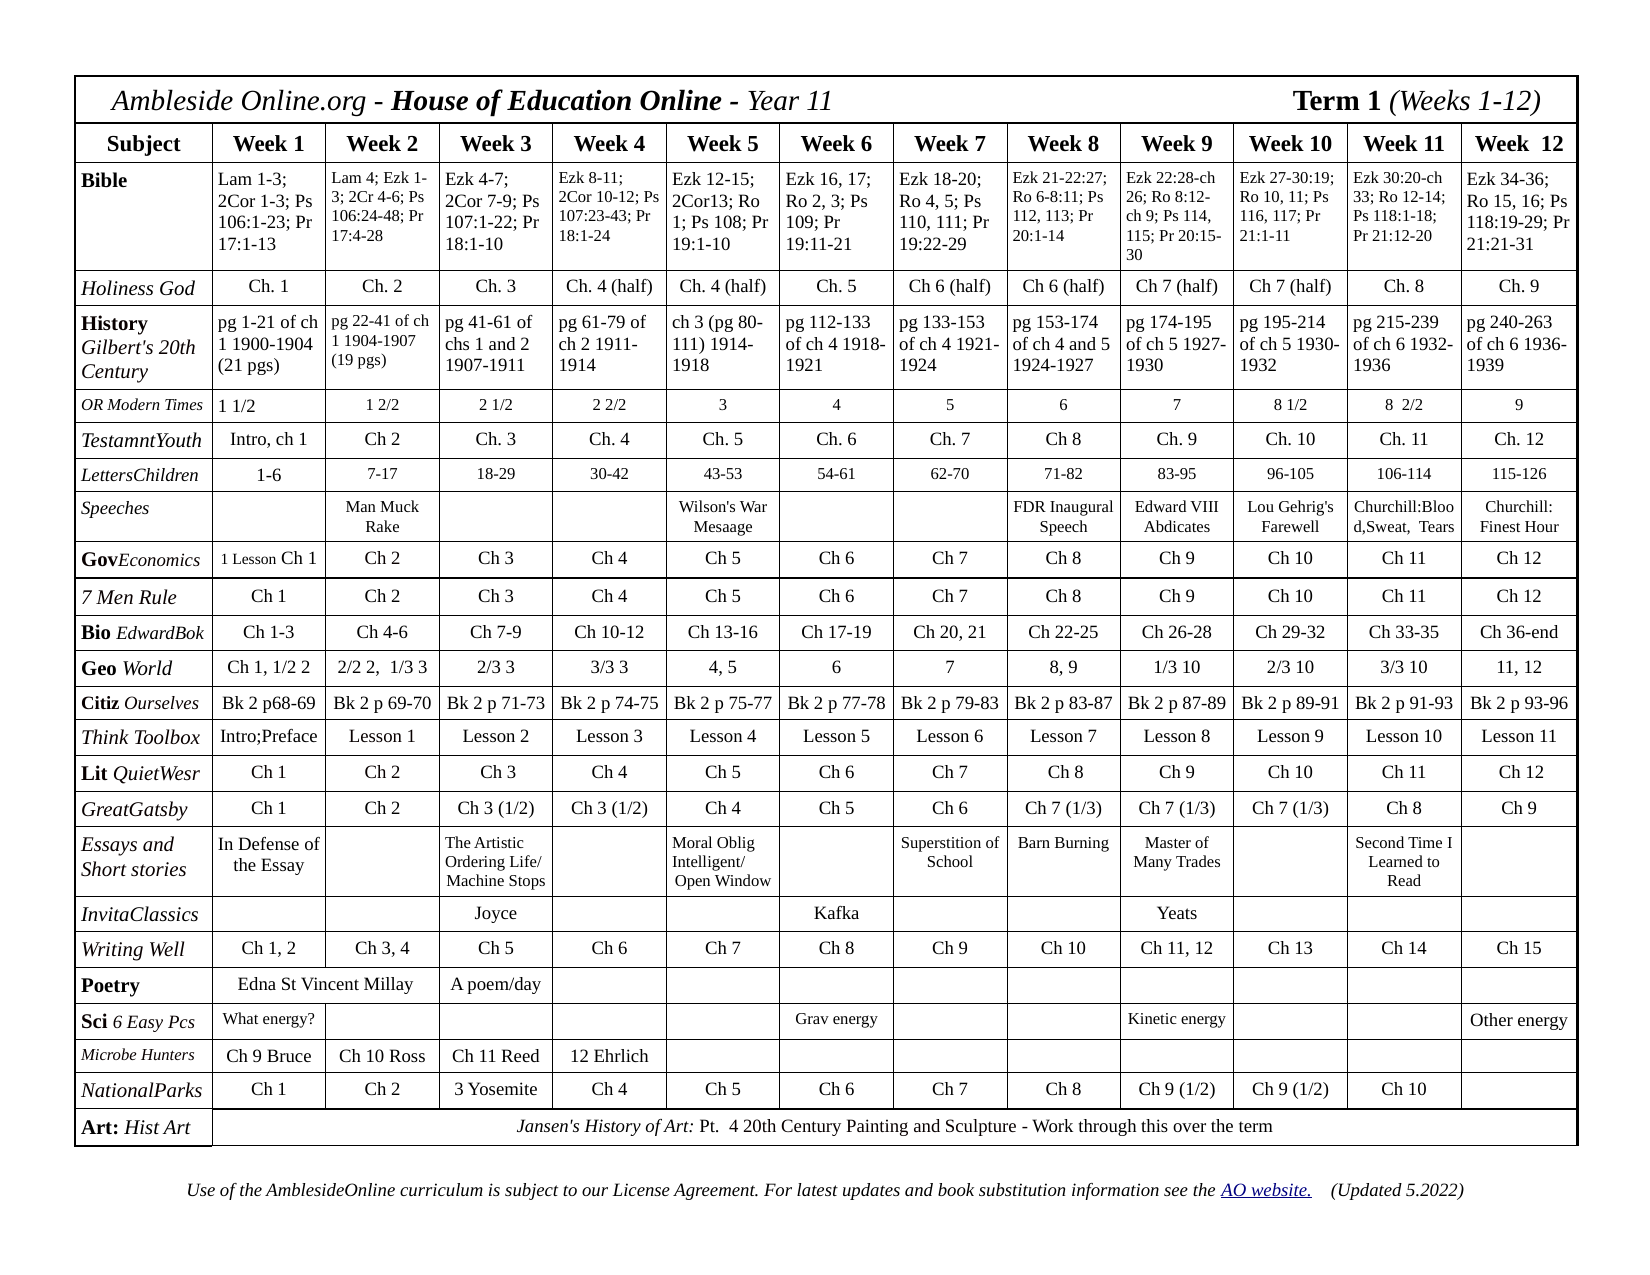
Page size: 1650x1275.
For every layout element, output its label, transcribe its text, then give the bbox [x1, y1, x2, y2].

table_cell 18-29 [440, 459, 552, 491]
table_cell 7 [894, 651, 1007, 686]
table_cell Ch 33-35 [1348, 616, 1461, 650]
table_cell Ch 1, 2 [213, 932, 325, 967]
table_cell Ch 2 [326, 756, 439, 791]
table_cell Ezk 34-36; Ro 15, 16; Ps 118:19-29; Pr 21:21-31 [1462, 163, 1576, 269]
table_cell Other energy [1462, 1004, 1576, 1038]
table_cell Kafka [780, 897, 893, 931]
table_cell Ch 4 [553, 542, 666, 577]
table_cell Ch. 10 [1234, 423, 1347, 458]
table_cell [326, 1004, 439, 1038]
table_cell [1348, 968, 1461, 1003]
table_cell Ch 7 (1/3) [1121, 792, 1233, 826]
table_cell Ch. 1 [213, 271, 325, 305]
table_cell Ch 1-3 [213, 616, 325, 650]
table_cell History Gilbert's 20th Century [76, 306, 212, 389]
table_cell GovEconomics [76, 542, 212, 577]
table_cell Week 5 [667, 124, 779, 162]
table_cell 1 2/2 [326, 390, 439, 422]
table_cell Ch 8 [1008, 542, 1120, 577]
table_cell Bk 2 p 75-77 [667, 687, 779, 719]
table_cell Lesson 1 [326, 720, 439, 755]
table_cell Ch. 3 [440, 423, 552, 458]
table_cell Ch 11 [1348, 756, 1461, 791]
table_cell Lesson 11 [1462, 720, 1576, 755]
table_cell 83-95 [1121, 459, 1233, 491]
table_cell Ch 11 [1348, 542, 1461, 577]
table_cell pg 174-195 of ch 5 1927-1930 [1121, 306, 1233, 389]
table_cell 1 Lesson Ch 1 [213, 542, 325, 577]
table_cell [553, 968, 666, 1003]
table_cell Ch 1 [213, 1073, 325, 1107]
table_cell pg 195-214 of ch 5 1930-1932 [1234, 306, 1347, 389]
table_cell pg 133-153 of ch 4 1921-1924 [894, 306, 1007, 389]
table_cell Ch 2 [326, 579, 439, 614]
table_cell [1008, 897, 1120, 931]
table_cell Week 9 [1121, 124, 1233, 162]
table_cell [440, 492, 552, 541]
table_cell [1348, 897, 1461, 931]
table_cell Lesson 3 [553, 720, 666, 755]
table_cell Ch 7 [894, 579, 1007, 614]
table_cell Man Muck Rake [326, 492, 439, 541]
table_cell [780, 827, 893, 896]
table_cell Ch 7 [894, 756, 1007, 791]
table_cell [894, 492, 1007, 541]
table_cell Intro, ch 1 [213, 423, 325, 458]
table_cell Ch 10 Ross [326, 1040, 439, 1072]
table_cell In Defense of the Essay [213, 827, 325, 896]
table_cell Bk 2 p 87-89 [1121, 687, 1233, 719]
table_cell Ch 7 (1/3) [1234, 792, 1347, 826]
table_cell [1234, 968, 1347, 1003]
table_cell What energy? [213, 1004, 325, 1038]
table_cell [213, 897, 325, 931]
table_cell Ch 2 [326, 792, 439, 826]
table_cell Ezk 18-20; Ro 4, 5; Ps 110, 111; Pr 19:22-29 [894, 163, 1007, 269]
table_cell ch 3 (pg 80-111) 1914-1918 [667, 306, 779, 389]
table_cell Ch 5 [780, 792, 893, 826]
table_cell Week 1 [213, 124, 325, 162]
table_cell 4, 5 [667, 651, 779, 686]
table_cell Bk 2 p 79-83 [894, 687, 1007, 719]
table_cell Holiness God [76, 271, 212, 305]
table_cell [1121, 968, 1233, 1003]
table_cell [780, 1040, 893, 1072]
table_cell Ch 8 [1348, 792, 1461, 826]
table_cell Ch 1 [213, 579, 325, 614]
table_cell [1008, 968, 1120, 1003]
table_cell Bk 2 p 77-78 [780, 687, 893, 719]
table_cell Ch 10 [1234, 756, 1347, 791]
table_cell [780, 968, 893, 1003]
table_cell Lit QuietWesr [76, 756, 212, 791]
table_cell [1008, 1004, 1120, 1038]
table_cell Ch 10 [1234, 542, 1347, 577]
table_cell Ch 10-12 [553, 616, 666, 650]
table_cell Ch 14 [1348, 932, 1461, 967]
table_cell Subject [76, 124, 212, 162]
table_cell Lam 4; Ezk 1-3; 2Cr 4-6; Ps 106:24-48; Pr 17:4-28 [326, 163, 439, 269]
table_cell Ch. 12 [1462, 423, 1576, 458]
table_cell [894, 968, 1007, 1003]
table_cell Ezk 27-30:19; Ro 10, 11; Ps 116, 117; Pr 21:1-11 [1234, 163, 1347, 269]
table_cell Ch 5 [667, 579, 779, 614]
table_cell Ch 9 [1121, 756, 1233, 791]
table_cell Master of Many Trades [1121, 827, 1233, 896]
table_cell Ch 9 (1/2) [1234, 1073, 1347, 1107]
table_cell Ch. 6 [780, 423, 893, 458]
table_cell Ch 7 [894, 542, 1007, 577]
table_cell Lesson 10 [1348, 720, 1461, 755]
table_cell Ch 6 (half) [894, 271, 1007, 305]
table_cell Ch. 3 [440, 271, 552, 305]
table_cell Ch 4 [553, 579, 666, 614]
table_cell Ch 10 [1234, 579, 1347, 614]
table_cell Ch 10 [1348, 1073, 1461, 1107]
table_cell Kinetic energy [1121, 1004, 1233, 1038]
table_cell [1462, 1073, 1576, 1107]
table_cell 1/3 10 [1121, 651, 1233, 686]
table_cell Ch. 11 [1348, 423, 1461, 458]
table_cell 3/3 3 [553, 651, 666, 686]
table_cell Ch 36-end [1462, 616, 1576, 650]
table_cell Lou Gehrig's Farewell [1234, 492, 1347, 541]
table_cell Ezk 22:28-ch 26; Ro 8:12- ch 9; Ps 114, 115; Pr 20:15-30 [1121, 163, 1233, 269]
table_cell Bk 2 p 74-75 [553, 687, 666, 719]
table_cell LettersChildren [76, 459, 212, 491]
table_cell 2 1/2 [440, 390, 552, 422]
table_cell pg 41-61 of chs 1 and 2 1907-1911 [440, 306, 552, 389]
table_cell Ch 3 [440, 579, 552, 614]
table_cell Ch. 4 [553, 423, 666, 458]
table_cell Ch 6 (half) [1008, 271, 1120, 305]
table_cell Geo World [76, 651, 212, 686]
table_cell Ch 4 [553, 1073, 666, 1107]
table_cell 96-105 [1234, 459, 1347, 491]
table_cell [553, 1004, 666, 1038]
table_cell Ch 22-25 [1008, 616, 1120, 650]
table_cell Ch 1 [213, 756, 325, 791]
table_cell Ch 12 [1462, 542, 1576, 577]
table_cell pg 22-41 of ch 1 1904-1907 (19 pgs) [326, 306, 439, 389]
table_cell Ezk 21-22:27; Ro 6-8:11; Ps 112, 113; Pr 20:1-14 [1008, 163, 1120, 269]
table_cell Bk 2 p 83-87 [1008, 687, 1120, 719]
table_cell [1234, 1040, 1347, 1072]
table_cell [894, 1040, 1007, 1072]
table_cell Ch 9 [894, 932, 1007, 967]
table_cell [1462, 1040, 1576, 1072]
table_cell Grav energy [780, 1004, 893, 1038]
table_cell [894, 897, 1007, 931]
table_cell Churchill: Finest Hour [1462, 492, 1576, 541]
table_cell Ch. 5 [667, 423, 779, 458]
table_cell 12 Ehrlich [553, 1040, 666, 1072]
table_cell Ch 7 (half) [1234, 271, 1347, 305]
table_cell Ch 8 [1008, 756, 1120, 791]
table_cell 3 [667, 390, 779, 422]
table_cell [553, 897, 666, 931]
table_cell 62-70 [894, 459, 1007, 491]
table_cell Ch 1, 1/2 2 [213, 651, 325, 686]
table_cell 115-126 [1462, 459, 1576, 491]
table_cell Bk 2 p 93-96 [1462, 687, 1576, 719]
table_cell 7 [1121, 390, 1233, 422]
table_cell Ch 5 [440, 932, 552, 967]
table_cell [667, 968, 779, 1003]
table_cell Ch. 9 [1462, 271, 1576, 305]
table_cell 7 Men Rule [76, 579, 212, 614]
table_cell Lam 1-3; 2Cor 1-3; Ps 106:1-23; Pr 17:1-13 [213, 163, 325, 269]
table_cell 71-82 [1008, 459, 1120, 491]
table_cell Ch. 9 [1121, 423, 1233, 458]
table_cell Ch 4 [553, 756, 666, 791]
table_cell Moral Oblig Intelligent/ Open Window [667, 827, 779, 896]
table_cell [1462, 897, 1576, 931]
table_cell Ch 5 [667, 756, 779, 791]
table_cell Ch 9 [1121, 542, 1233, 577]
table_cell Ch 1 [213, 792, 325, 826]
table_cell 11, 12 [1462, 651, 1576, 686]
table_cell Ch 20, 21 [894, 616, 1007, 650]
table_cell 1 1/2 [213, 390, 325, 422]
table_cell Think Toolbox [76, 720, 212, 755]
table_cell NationalParks [76, 1073, 212, 1107]
table_cell Ezk 12-15; 2Cor13; Ro 1; Ps 108; Pr 19:1-10 [667, 163, 779, 269]
table_cell Ezk 16, 17; Ro 2, 3; Ps 109; Pr 19:11-21 [780, 163, 893, 269]
table_cell 9 [1462, 390, 1576, 422]
table_cell Bk 2 p 69-70 [326, 687, 439, 719]
table_cell [1234, 897, 1347, 931]
table_cell Superstition of School [894, 827, 1007, 896]
table_cell Lesson 6 [894, 720, 1007, 755]
table_cell Ch 9 Bruce [213, 1040, 325, 1072]
table_cell [894, 1004, 1007, 1038]
table_cell [1348, 1040, 1461, 1072]
table_cell Joyce [440, 897, 552, 931]
table_cell Ch 3, 4 [326, 932, 439, 967]
table_cell Ch 6 [894, 792, 1007, 826]
table_cell 1-6 [213, 459, 325, 491]
table_cell [1462, 968, 1576, 1003]
table_cell Ch 8 [1008, 423, 1120, 458]
table_cell Ch. 5 [780, 271, 893, 305]
table_cell Poetry [76, 968, 212, 1003]
table_cell FDR Inaugural Speech [1008, 492, 1120, 541]
table_cell Lesson 2 [440, 720, 552, 755]
table_cell 6 [1008, 390, 1120, 422]
table_cell 2 2/2 [553, 390, 666, 422]
table_cell Ch 11 [1348, 579, 1461, 614]
table_cell Ch 2 [326, 423, 439, 458]
table_cell Ch 7 [667, 932, 779, 967]
table_cell Lesson 8 [1121, 720, 1233, 755]
table_cell Ch 10 [1008, 932, 1120, 967]
table_cell pg 215-239 of ch 6 1932-1936 [1348, 306, 1461, 389]
table_cell Ch 6 [780, 542, 893, 577]
table_cell [213, 492, 325, 541]
table_cell Ch. 4 (half) [553, 271, 666, 305]
table_cell Wilson's War Mesaage [667, 492, 779, 541]
table_cell Citiz Ourselves [76, 687, 212, 719]
table_cell 8 1/2 [1234, 390, 1347, 422]
table_cell [1121, 1040, 1233, 1072]
table_cell 106-114 [1348, 459, 1461, 491]
table_cell Writing Well [76, 932, 212, 967]
table_cell 7-17 [326, 459, 439, 491]
table_cell pg 153-174 of ch 4 and 5 1924-1927 [1008, 306, 1120, 389]
table_cell [440, 1004, 552, 1038]
table_cell 2/3 10 [1234, 651, 1347, 686]
table_header Ambleside Online.org - House of Education Online - Year 11 Term 1 (Weeks 1-12) [76, 77, 1576, 122]
table_cell Edward VIII Abdicates [1121, 492, 1233, 541]
table_cell Ch 7 (half) [1121, 271, 1233, 305]
table_cell Ch 11 Reed [440, 1040, 552, 1072]
table_cell Ch. 2 [326, 271, 439, 305]
table_cell Ch 12 [1462, 756, 1576, 791]
table_cell Ch 3 (1/2) [553, 792, 666, 826]
table_cell Edna St Vincent Millay [213, 968, 439, 1003]
table_cell Week 4 [553, 124, 666, 162]
table_cell Bk 2 p 91-93 [1348, 687, 1461, 719]
table_cell Ch 4-6 [326, 616, 439, 650]
table_cell The Artistic Ordering Life/ Machine Stops [440, 827, 552, 896]
table_cell Yeats [1121, 897, 1233, 931]
table_cell Ch 17-19 [780, 616, 893, 650]
table_cell Ch 9 (1/2) [1121, 1073, 1233, 1107]
table_cell 6 [780, 651, 893, 686]
table_cell Ch 8 [1008, 1073, 1120, 1107]
table_cell pg 112-133 of ch 4 1918-1921 [780, 306, 893, 389]
table_cell Ch 7-9 [440, 616, 552, 650]
table_cell [1462, 827, 1576, 896]
table_cell Ch 2 [326, 1073, 439, 1107]
table_cell Ch 29-32 [1234, 616, 1347, 650]
table_cell Ch 5 [667, 542, 779, 577]
table_cell TestamntYouth [76, 423, 212, 458]
table_cell Week 6 [780, 124, 893, 162]
table_cell Lesson 7 [1008, 720, 1120, 755]
table_cell [553, 492, 666, 541]
table_cell 3 Yosemite [440, 1073, 552, 1107]
table_cell Ch 5 [667, 1073, 779, 1107]
table_cell Barn Burning [1008, 827, 1120, 896]
table_cell Ch 7 (1/3) [1008, 792, 1120, 826]
table_cell Ch 9 [1121, 579, 1233, 614]
table_cell Week 2 [326, 124, 439, 162]
table_cell [1348, 1004, 1461, 1038]
table_cell Bk 2 p 89-91 [1234, 687, 1347, 719]
table_cell Ch. 7 [894, 423, 1007, 458]
table_cell [667, 1040, 779, 1072]
table_cell Intro;Preface [213, 720, 325, 755]
table_cell Ezk 4-7; 2Cor 7-9; Ps 107:1-22; Pr 18:1-10 [440, 163, 552, 269]
table_cell Ch. 8 [1348, 271, 1461, 305]
table_cell Churchill:Blood,Sweat, Tears [1348, 492, 1461, 541]
table_cell Bk 2 p 71-73 [440, 687, 552, 719]
table_cell Ch 13-16 [667, 616, 779, 650]
table_cell [326, 897, 439, 931]
table_cell pg 240-263 of ch 6 1936-1939 [1462, 306, 1576, 389]
table_cell Second Time I Learned to Read [1348, 827, 1461, 896]
table_cell [667, 1004, 779, 1038]
table_cell 2/2 2, 1/3 3 [326, 651, 439, 686]
table_cell Ch 13 [1234, 932, 1347, 967]
table_cell [780, 492, 893, 541]
table_cell [1008, 1040, 1120, 1072]
table_cell 43-53 [667, 459, 779, 491]
table_cell Lesson 5 [780, 720, 893, 755]
table_cell Lesson 9 [1234, 720, 1347, 755]
table_cell Week 12 [1462, 124, 1576, 162]
table_cell Ch 6 [553, 932, 666, 967]
table_cell InvitaClassics [76, 897, 212, 931]
table_cell [1234, 827, 1347, 896]
table_cell Week 7 [894, 124, 1007, 162]
table_cell Ch 6 [780, 1073, 893, 1107]
table_cell Ezk 30:20-ch 33; Ro 12-14; Ps 118:1-18; Pr 21:12-20 [1348, 163, 1461, 269]
table_cell 8, 9 [1008, 651, 1120, 686]
table_cell Ch 3 [440, 542, 552, 577]
table_cell 3/3 10 [1348, 651, 1461, 686]
table_cell [553, 827, 666, 896]
table_cell GreatGatsby [76, 792, 212, 826]
table_cell Ch 15 [1462, 932, 1576, 967]
table_cell [326, 827, 439, 896]
table_cell Ch 8 [1008, 579, 1120, 614]
table_cell 30-42 [553, 459, 666, 491]
table_cell Week 8 [1008, 124, 1120, 162]
table_cell A poem/day [440, 968, 552, 1003]
table_cell Week 3 [440, 124, 552, 162]
table_cell [667, 897, 779, 931]
table_cell Speeches [76, 492, 212, 541]
table_cell Ch 6 [780, 756, 893, 791]
table_cell Ch 2 [326, 542, 439, 577]
table_cell 54-61 [780, 459, 893, 491]
table_cell 2/3 3 [440, 651, 552, 686]
table_cell Ch 4 [667, 792, 779, 826]
table_cell Bible [76, 163, 212, 269]
table_cell Bio EdwardBok [76, 616, 212, 650]
table_cell Ch 3 [440, 756, 552, 791]
table_cell pg 61-79 of ch 2 1911-1914 [553, 306, 666, 389]
table_cell Bk 2 p68-69 [213, 687, 325, 719]
table_cell Ch. 4 (half) [667, 271, 779, 305]
table_cell Sci 6 Easy Pcs [76, 1004, 212, 1038]
table_cell Week 10 [1234, 124, 1347, 162]
table_cell Microbe Hunters [76, 1040, 212, 1072]
table_cell Ch 6 [780, 579, 893, 614]
table_cell Ch 12 [1462, 579, 1576, 614]
table_cell Ch 11, 12 [1121, 932, 1233, 967]
table_cell pg 1-21 of ch 1 1900-1904 (21 pgs) [213, 306, 325, 389]
table_cell Art: Hist Art [76, 1109, 212, 1145]
table_cell Ch 3 (1/2) [440, 792, 552, 826]
table_cell Ezk 8-11; 2Cor 10-12; Ps 107:23-43; Pr 18:1-24 [553, 163, 666, 269]
table_cell Ch 26-28 [1121, 616, 1233, 650]
table_cell [1234, 1004, 1347, 1038]
table_cell Ch 7 [894, 1073, 1007, 1107]
table_cell Ch 9 [1462, 792, 1576, 826]
table_cell 8 2/2 [1348, 390, 1461, 422]
table_cell 5 [894, 390, 1007, 422]
table_cell 4 [780, 390, 893, 422]
table_cell Lesson 4 [667, 720, 779, 755]
table_cell Essays and Short stories [76, 827, 212, 896]
table_cell Ch 8 [780, 932, 893, 967]
table_cell Jansen's History of Art: Pt. 4 20th Century Painting and Sculpture - Work through this over the term [213, 1110, 1576, 1145]
table_cell OR Modern Times [76, 390, 212, 422]
table_cell Week 11 [1348, 124, 1461, 162]
